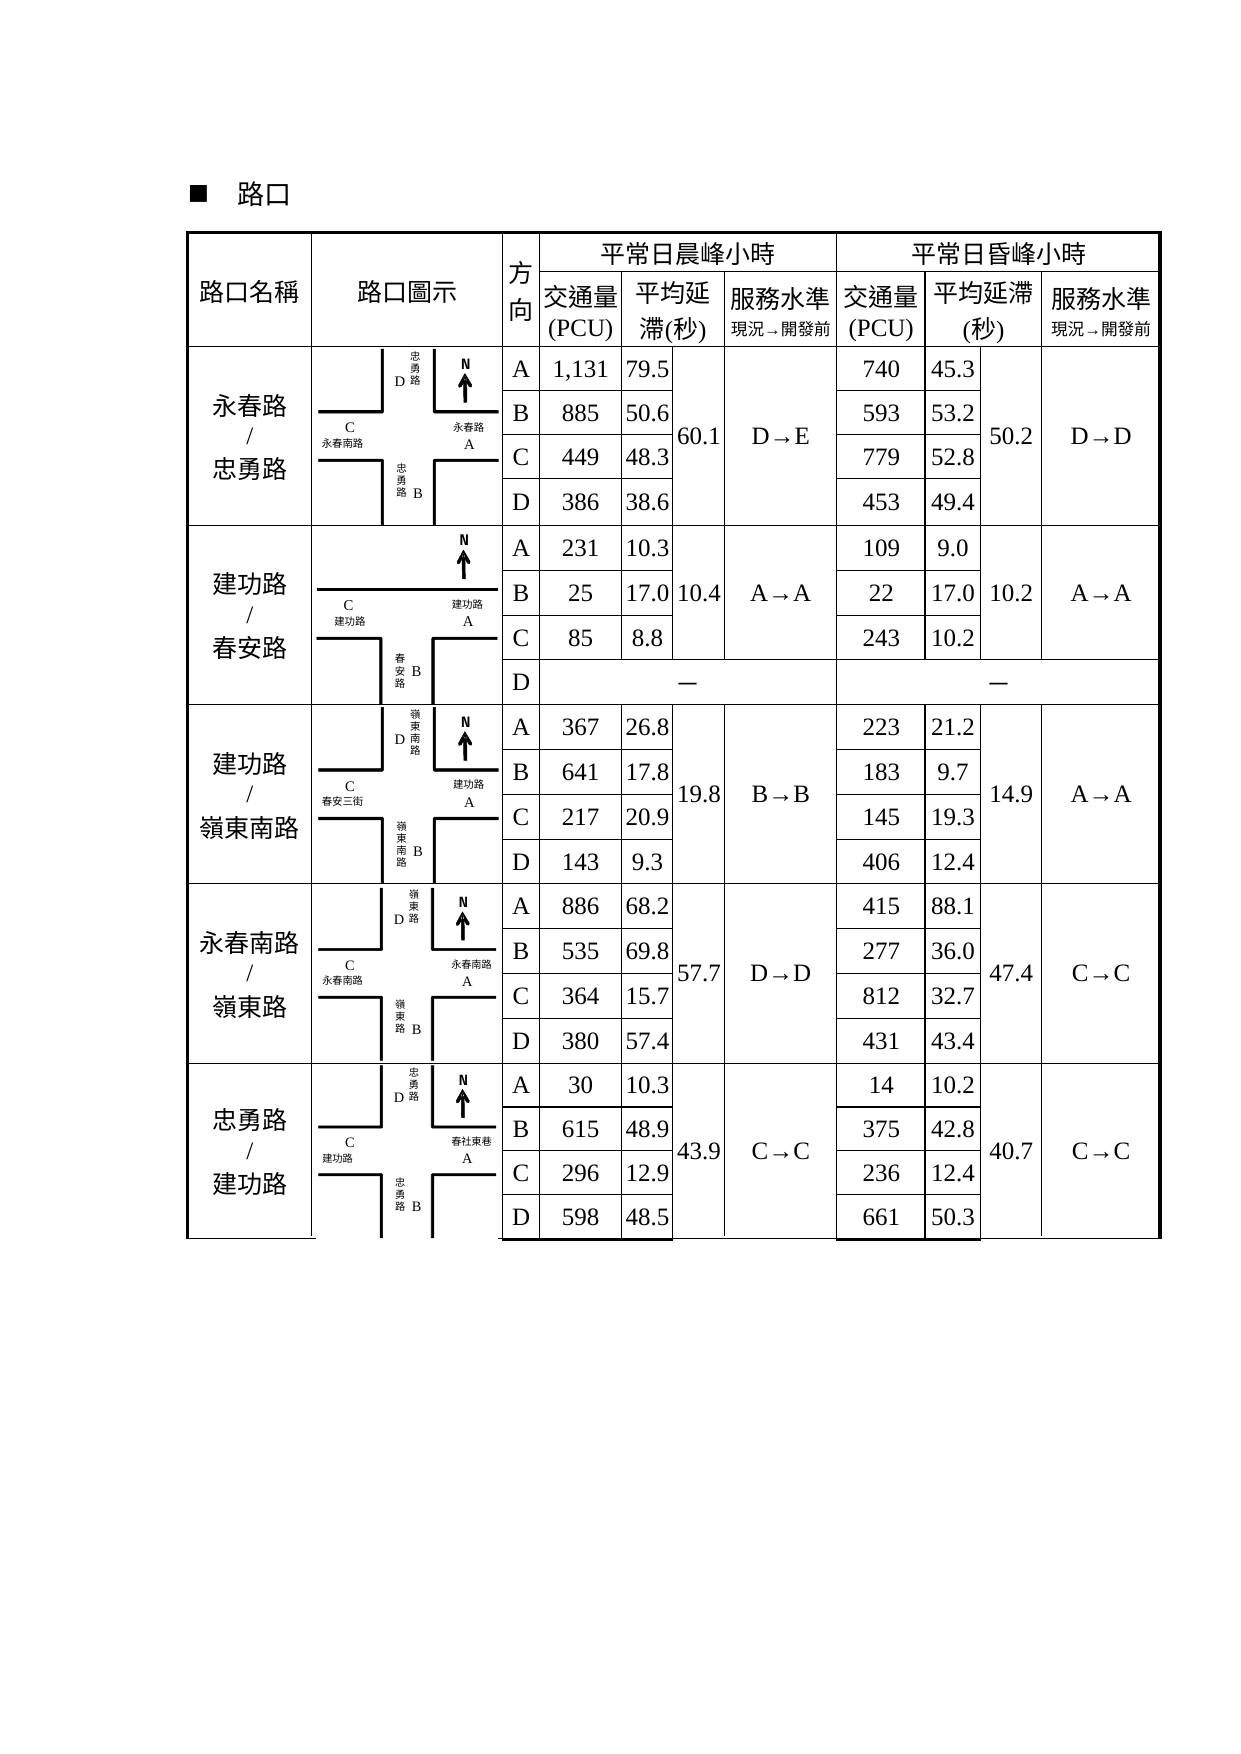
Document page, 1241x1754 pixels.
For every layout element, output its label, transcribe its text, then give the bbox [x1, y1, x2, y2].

table_cell 32.7 [926, 974, 980, 1018]
table_cell C [503, 974, 539, 1018]
table_cell 885 [540, 391, 621, 434]
table_cell 60.1 [673, 347, 724, 525]
table_header 路口名稱 [189, 234, 311, 346]
table_cell 48.9 [622, 1108, 672, 1150]
table_cell D→E [725, 347, 836, 525]
table_cell D [503, 660, 539, 704]
table_cell 14.9 [981, 705, 1041, 883]
table_cell 平均延滯(秒) [926, 272, 1041, 346]
table_cell D [503, 840, 539, 883]
table_cell 386 [540, 479, 621, 525]
table_cell [312, 884, 502, 1062]
table_cell A [503, 526, 539, 570]
table_cell 50.3 [926, 1195, 980, 1238]
table_cell [312, 347, 502, 525]
table_cell － [837, 660, 1158, 704]
table_cell 406 [837, 840, 924, 883]
table_cell 740 [837, 347, 924, 390]
table_cell [312, 526, 502, 704]
table_cell 9.3 [622, 840, 672, 883]
table_cell 10.2 [981, 526, 1041, 659]
table_cell 79.5 [622, 347, 672, 390]
table_cell 12.4 [926, 1151, 980, 1194]
table_cell 223 [837, 705, 924, 749]
table_cell A [503, 705, 539, 749]
table_header 平常日昏峰小時 [837, 234, 1158, 271]
table_header 平常日晨峰小時 [540, 234, 836, 271]
table_cell 296 [540, 1151, 621, 1194]
table_cell C→C [1042, 884, 1158, 1062]
table_cell 8.8 [622, 616, 672, 659]
table_header 方向 [503, 234, 539, 346]
list 路口 [187, 171, 1053, 212]
table_cell 交通量 (PCU) [837, 272, 924, 346]
table_cell 15.7 [622, 974, 672, 1018]
table_cell B [503, 929, 539, 973]
table_cell 26.8 [622, 705, 672, 749]
table_header 路口圖示 [312, 234, 502, 346]
table_cell 12.9 [622, 1151, 672, 1194]
table_cell 38.6 [622, 479, 672, 525]
table_cell 57.7 [673, 884, 724, 1062]
table_cell － [540, 660, 836, 704]
table_cell 36.0 [926, 929, 980, 973]
table_cell 10.4 [673, 526, 724, 659]
table_cell D [503, 479, 539, 525]
table_cell B [503, 1108, 539, 1150]
table_cell 建功路 / 春安路 [189, 526, 311, 704]
table_cell 598 [540, 1195, 621, 1238]
table_cell 永春路 / 忠勇路 [189, 347, 311, 525]
table_cell 21.2 [926, 705, 980, 749]
table_cell B [503, 750, 539, 794]
table_cell 375 [837, 1108, 924, 1150]
table_cell 17.0 [622, 571, 672, 614]
table_cell 20.9 [622, 795, 672, 838]
table_cell D [503, 1195, 539, 1238]
table_cell D→D [1042, 347, 1158, 525]
table_cell 415 [837, 884, 924, 928]
table_cell 9.7 [926, 750, 980, 794]
table_cell 12.4 [926, 840, 980, 883]
table_cell [312, 705, 502, 883]
table_cell 217 [540, 795, 621, 838]
table_cell 47.4 [981, 884, 1041, 1062]
table_cell C [503, 435, 539, 478]
table_cell 43.9 [673, 1064, 724, 1238]
table_cell 48.5 [622, 1195, 672, 1238]
table_cell 17.8 [622, 750, 672, 794]
table_cell 85 [540, 616, 621, 659]
table_cell 14 [837, 1064, 924, 1106]
table_cell 380 [540, 1019, 621, 1062]
table_cell A [503, 884, 539, 928]
table_cell 431 [837, 1019, 924, 1062]
table_cell 平均延滯(秒) [622, 272, 724, 346]
table_cell A [503, 347, 539, 390]
table_cell 服務水準 現況→開發前 [725, 272, 836, 346]
table_cell 45.3 [926, 347, 980, 390]
table_cell 17.0 [926, 571, 980, 614]
table_cell 68.2 [622, 884, 672, 928]
table_cell D→D [725, 884, 836, 1062]
table_cell B→B [725, 705, 836, 883]
table_cell A→A [1042, 526, 1158, 659]
table_cell 10.2 [926, 616, 980, 659]
table_cell 88.1 [926, 884, 980, 928]
table_cell 615 [540, 1108, 621, 1150]
table_cell 10.3 [622, 1064, 672, 1106]
table_cell 永春南路 / 嶺東路 [189, 884, 311, 1062]
table_cell 57.4 [622, 1019, 672, 1062]
table_cell 109 [837, 526, 924, 570]
table_cell 364 [540, 974, 621, 1018]
table_cell 40.7 [981, 1064, 1042, 1238]
table_cell 641 [540, 750, 621, 794]
table_cell 886 [540, 884, 621, 928]
table_cell A→A [725, 526, 836, 659]
table_cell 145 [837, 795, 924, 838]
table_cell 50.2 [981, 347, 1041, 525]
table_cell 449 [540, 435, 621, 478]
table_cell 69.8 [622, 929, 672, 973]
table_cell 9.0 [926, 526, 980, 570]
table_cell 52.8 [926, 435, 980, 478]
table_cell 19.8 [673, 705, 724, 883]
table_cell 50.6 [622, 391, 672, 434]
table_cell C [503, 616, 539, 659]
table_cell 服務水準 現況→開發前 [1042, 272, 1158, 346]
table_cell [312, 1064, 502, 1239]
table_cell 建功路 / 嶺東南路 [189, 705, 311, 883]
table_cell 48.3 [622, 435, 672, 478]
table_cell 53.2 [926, 391, 980, 434]
table_cell C→C [1042, 1064, 1158, 1238]
table_cell 367 [540, 705, 621, 749]
table_cell 43.4 [926, 1019, 980, 1062]
table_cell 779 [837, 435, 924, 478]
table_cell 236 [837, 1151, 924, 1194]
table_cell 忠勇路 / 建功路 [189, 1064, 312, 1238]
table_cell 交通量 (PCU) [540, 272, 621, 346]
table_cell B [503, 391, 539, 434]
table_cell 535 [540, 929, 621, 973]
table_cell 277 [837, 929, 924, 973]
table_cell B [503, 571, 539, 614]
table_cell 49.4 [926, 479, 980, 525]
table_cell 661 [837, 1195, 924, 1238]
table_cell 231 [540, 526, 621, 570]
table_cell D [503, 1019, 539, 1062]
table_cell 10.3 [622, 526, 672, 570]
table_cell C [503, 795, 539, 838]
table_cell 812 [837, 974, 924, 1018]
table_cell A [503, 1064, 539, 1106]
table_cell 183 [837, 750, 924, 794]
table_cell 243 [837, 616, 924, 659]
table_cell A→A [1042, 705, 1158, 883]
table_cell 30 [540, 1064, 621, 1106]
table_cell 143 [540, 840, 621, 883]
table_cell 25 [540, 571, 621, 614]
table_cell C [503, 1151, 539, 1194]
table_cell 19.3 [926, 795, 980, 838]
table_cell 22 [837, 571, 924, 614]
table_cell C→C [724, 1064, 836, 1238]
table_cell 593 [837, 391, 924, 434]
table_cell 42.8 [926, 1108, 980, 1150]
table_cell 10.2 [926, 1064, 980, 1106]
table_cell 1,131 [540, 347, 621, 390]
table_cell 453 [837, 479, 924, 525]
